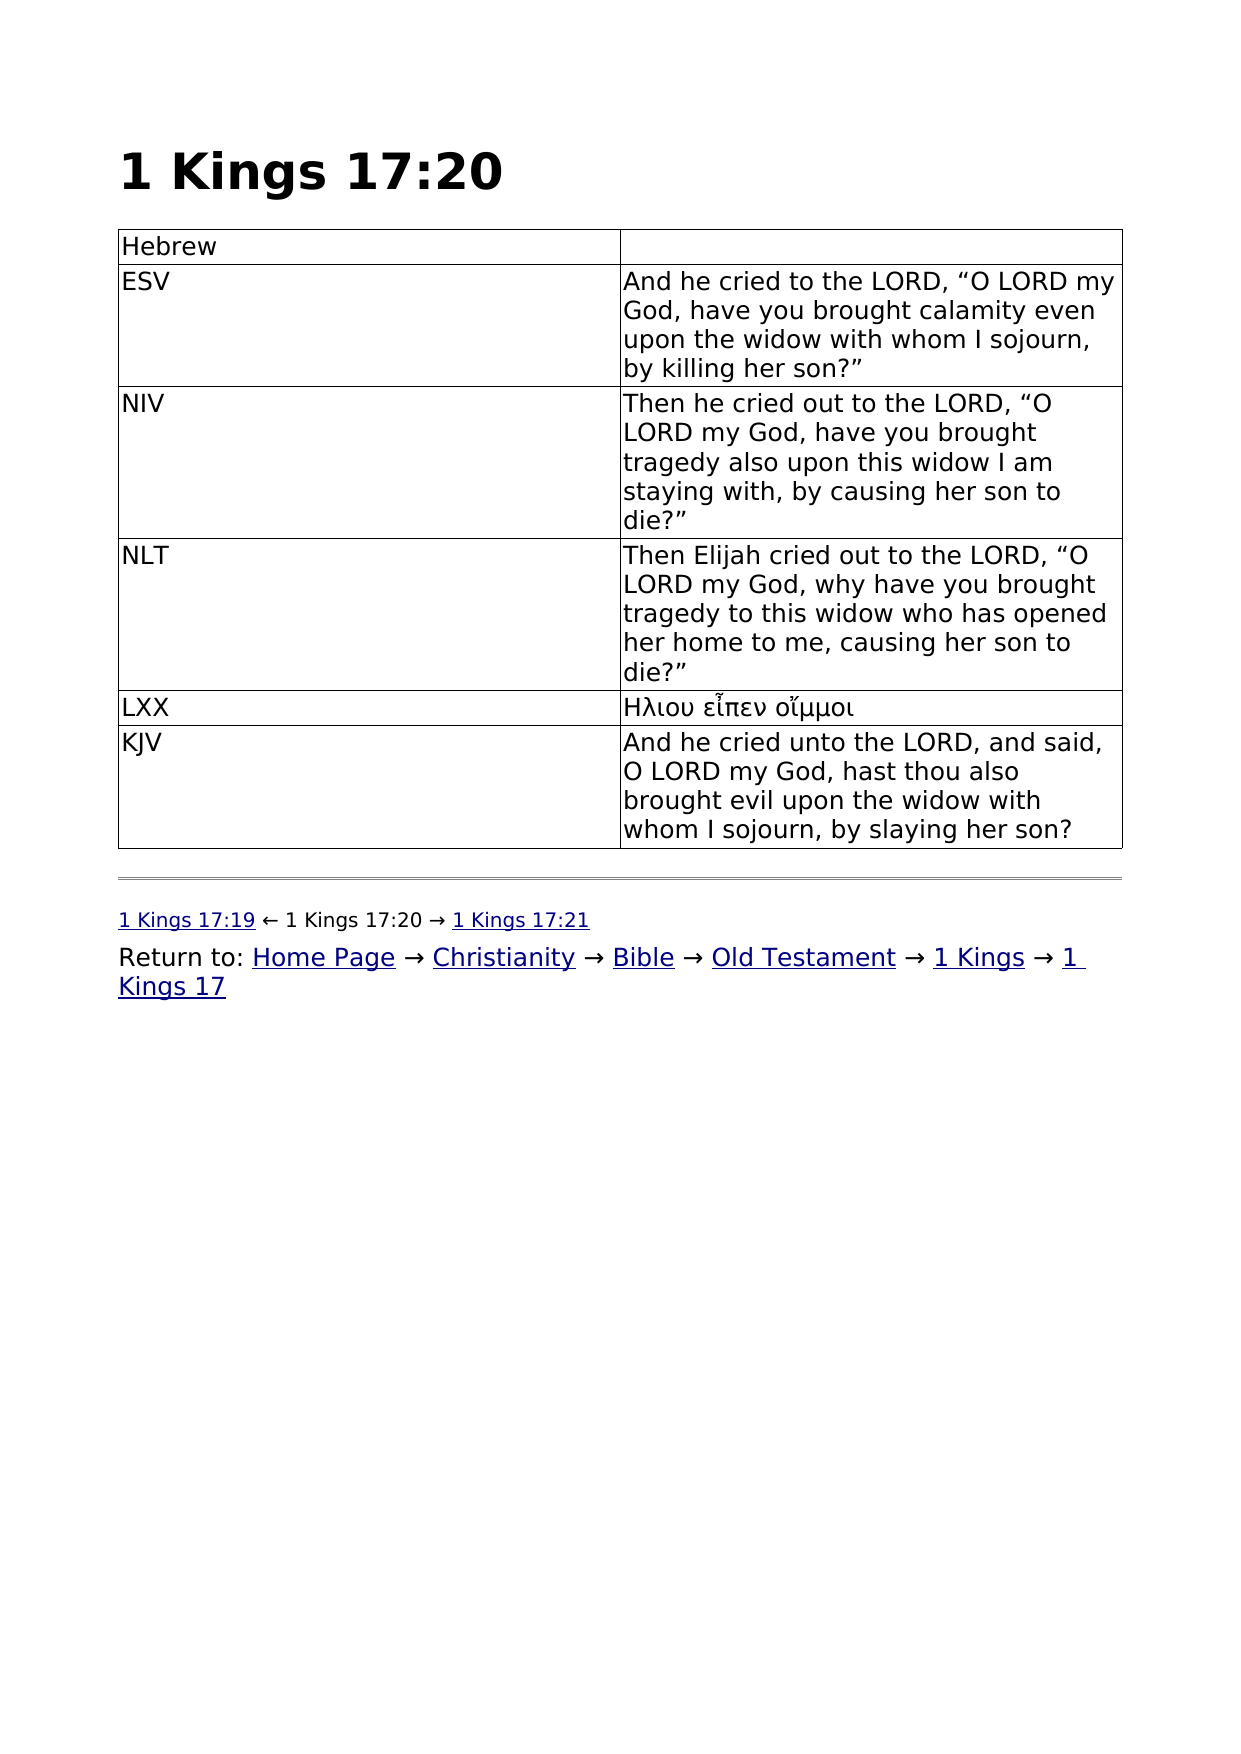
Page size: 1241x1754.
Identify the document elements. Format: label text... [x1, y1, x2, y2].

table_cell And he cried unto the LORD, and said, O LORD my God, hast thou also brought evil upon the widow with whom I sojourn, by slaying her son? [621, 726, 1122, 848]
text 1 Kings 17:19 ← 1 Kings 17:20 → 1 Kings 17:21 [118, 909, 1122, 943]
table_cell NLT [119, 539, 620, 690]
table_cell ESV [119, 265, 620, 386]
table_cell Then Elijah cried out to the LORD, “O LORD my God, why have you brought tragedy to this widow who has opened her home to me, causing her son to die?” [621, 539, 1122, 690]
table_cell KJV [119, 726, 620, 848]
subtitle 1 Kings 17:20 [118, 143, 1122, 201]
table_cell Then he cried out to the LORD, “O LORD my God, have you brought tragedy also upon this widow I am staying with, by causing her son to die?” [621, 387, 1122, 538]
table_header [621, 230, 1122, 264]
table_cell And he cried to the LORD, “O LORD my God, have you brought calamity even upon the widow with whom I sojourn, by killing her son?” [621, 265, 1122, 386]
table_cell LXX [119, 691, 620, 725]
text Return to: Home Page → Christianity → Bible → Old Testament → 1 Kings → 1 Kings 17 [118, 943, 1122, 1001]
table_header Hebrew [119, 230, 620, 264]
table_cell Ηλιου εἶπεν οἴμμοι [621, 691, 1122, 725]
table_cell NIV [119, 387, 620, 538]
